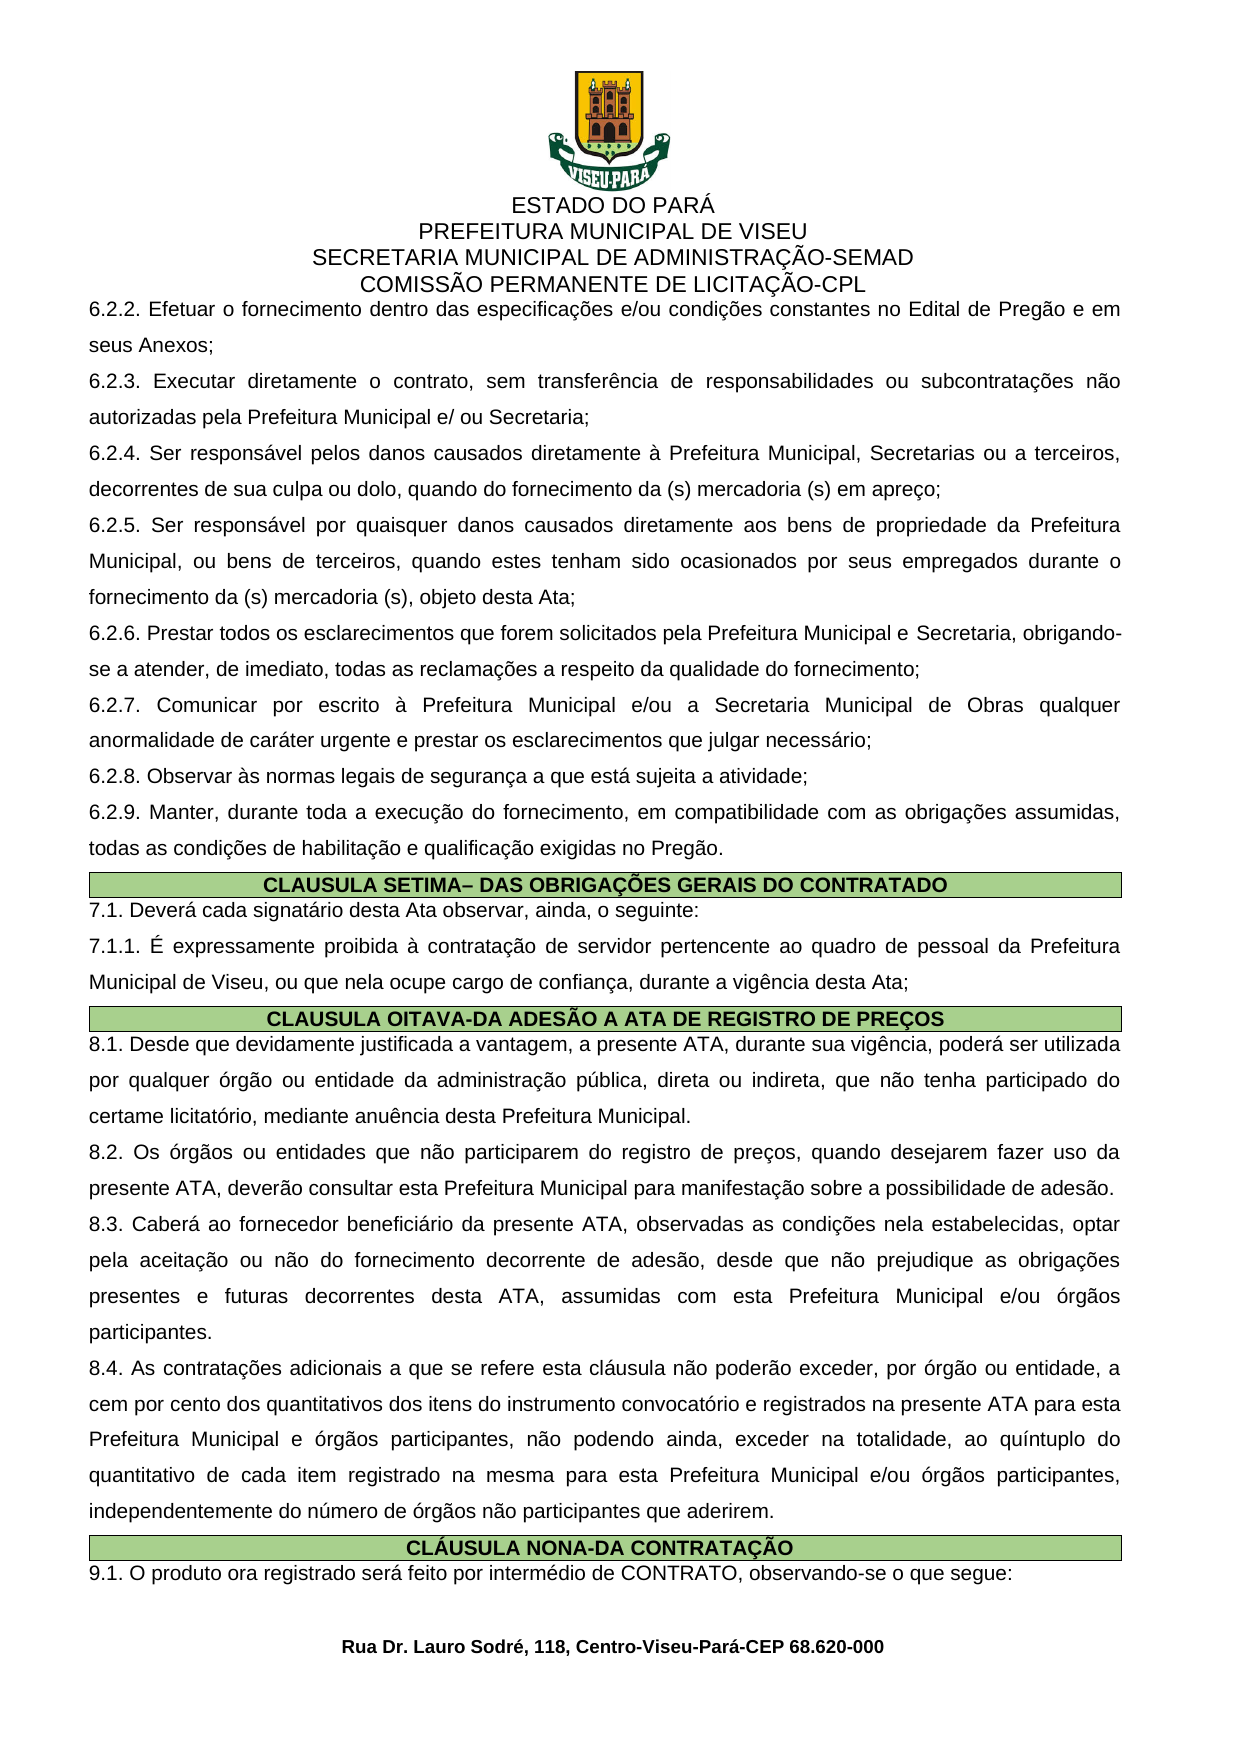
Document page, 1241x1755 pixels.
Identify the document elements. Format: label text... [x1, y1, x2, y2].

text 6.2.9. Manter, durante toda a execução do fornecimento, em compatibilidade com as obrigações assumidas, todas as condições de habilitação e qualificação exigidas no Pregão. [89, 800, 1122, 860]
text CLÁUSULA NONA-DA CONTRATAÇÃO [90, 1536, 1121, 1560]
text 6.2.4. Ser responsável pelos danos causados diretamente à Prefeitura Municipal, Secretarias ou a terceiros, decorrentes de sua culpa ou dolo, quando do fornecimento da (s) mercadoria (s) em apreço; [89, 441, 1122, 501]
text 9.1. O produto ora registrado será feito por intermédio de CONTRATO, observando-se o que segue: [89, 1561, 1122, 1585]
text 7.1. Deverá cada signatário desta Ata observar, ainda, o seguinte: [89, 898, 1122, 922]
text 6.2.5. Ser responsável por quaisquer danos causados diretamente aos bens de propriedade da Prefeitura Municipal, ou bens de terceiros, quando estes tenham sido ocasionados por seus empregados durante o fornecimento da (s) mercadoria (s), objeto desta Ata; [89, 513, 1122, 608]
text 8.1. Desde que devidamente justificada a vantagem, a presente ATA, durante sua vigência, poderá ser utilizada por qualquer órgão ou entidade da administração pública, direta ou indireta, que não tenha participado do certame licitatório, mediante anuência desta Prefeitura Municipal. [89, 1032, 1122, 1128]
text 6.2.3. Executar diretamente o contrato, sem transferência de responsabilidades ou subcontratações não autorizadas pela Prefeitura Municipal e/ ou Secretaria; [89, 369, 1122, 429]
text 7.1.1. É expressamente proibida à contratação de servidor pertencente ao quadro de pessoal da Prefeitura Municipal de Viseu, ou que nela ocupe cargo de confiança, durante a vigência desta Ata; [89, 934, 1122, 994]
text 6.2.6. Prestar todos os esclarecimentos que forem solicitados pela Prefeitura Municipal e Secretaria, obrigando-se a atender, de imediato, todas as reclamações a respeito da qualidade do fornecimento; [89, 621, 1122, 680]
text 8.4. As contratações adicionais a que se refere esta cláusula não poderão exceder, por órgão ou entidade, a cem por cento dos quantitativos dos itens do instrumento convocatório e registrados na presente ATA para esta Prefeitura Municipal e órgãos participantes, não podendo ainda, exceder na totalidade, ao quíntuplo do quantitativo de cada item registrado na mesma para esta Prefeitura Municipal e/ou órgãos participantes, independentemente do número de órgãos não participantes que aderirem. [89, 1355, 1122, 1523]
text 6.2.2. Efetuar o fornecimento dentro das especificações e/ou condições constantes no Edital de Pregão e em seus Anexos; [89, 297, 1122, 357]
text 6.2.8. Observar às normas legais de segurança a que está sujeita a atividade; [89, 764, 1122, 788]
text CLAUSULA OITAVA-DA ADESÃO A ATA DE REGISTRO DE PREÇOS [90, 1007, 1121, 1031]
text 6.2.7. Comunicar por escrito à Prefeitura Municipal e/ou a Secretaria Municipal de Obras qualquer anormalidade de caráter urgente e prestar os esclarecimentos que julgar necessário; [89, 692, 1122, 752]
text 8.2. Os órgãos ou entidades que não participarem do registro de preços, quando desejarem fazer uso da presente ATA, deverão consultar esta Prefeitura Municipal para manifestação sobre a possibilidade de adesão. [89, 1140, 1122, 1200]
text 8.3. Caberá ao fornecedor beneficiário da presente ATA, observadas as condições nela estabelecidas, optar pela aceitação ou não do fornecimento decorrente de adesão, desde que não prejudique as obrigações presentes e futuras decorrentes desta ATA, assumidas com esta Prefeitura Municipal e/ou órgãos participantes. [89, 1212, 1122, 1343]
text CLAUSULA SETIMA– DAS OBRIGAÇÕES GERAIS DO CONTRATADO [90, 873, 1121, 897]
